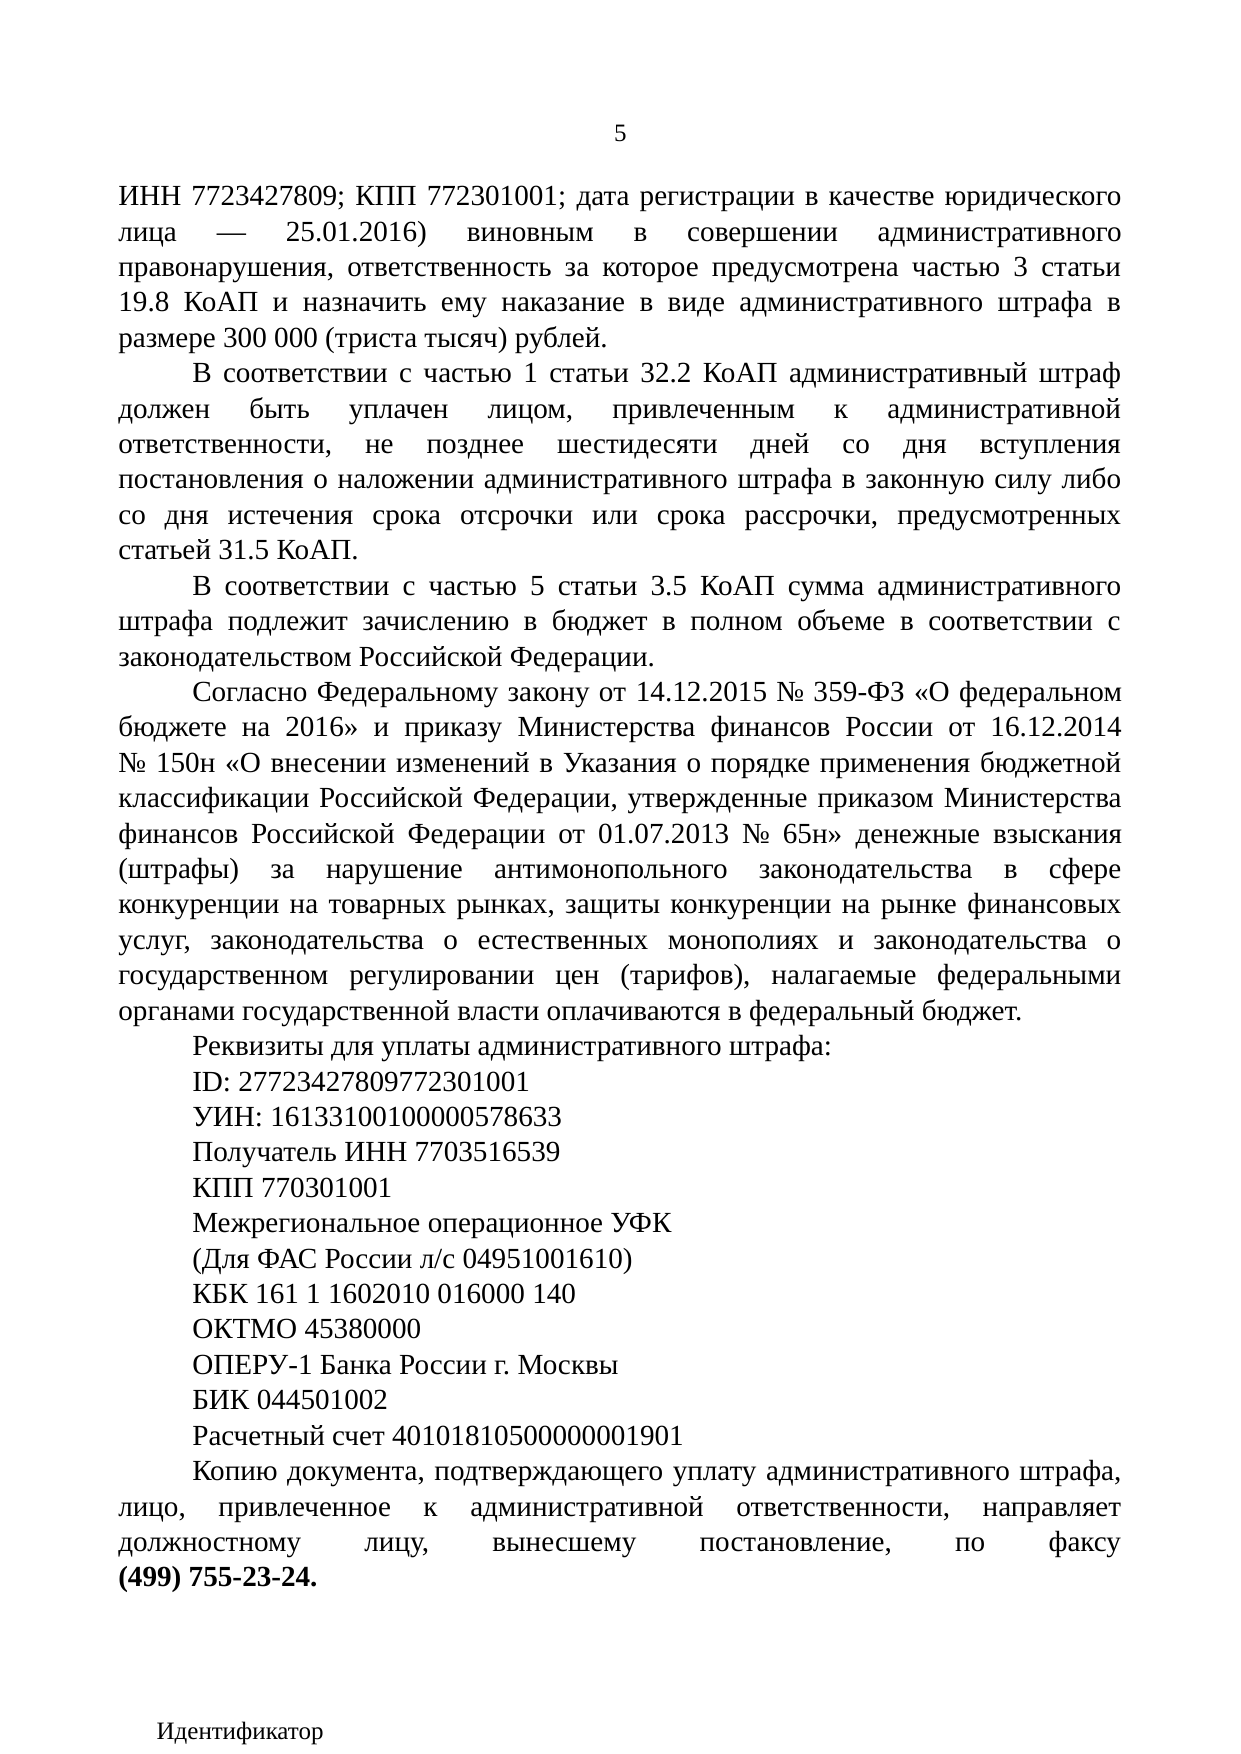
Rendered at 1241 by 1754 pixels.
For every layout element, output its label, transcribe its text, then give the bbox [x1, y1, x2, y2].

text ОПЕРУ-1 Банка России г. Москвы [118, 1345, 1122, 1381]
text Копию документа, подтверждающего уплату административного штрафа, лицо, привлеченное к административной ответственности, направляет должностному лицу, вынесшему постановление, по факсу (499) 755-23-24. [118, 1451, 1122, 1593]
text УИН: 16133100100000578633 [118, 1097, 1122, 1133]
text ИНН 7723427809; КПП 772301001; дата регистрации в качестве юридического лица — 25.01.2016) виновным в совершении административного правонарушения, ответственность за которое предусмотрена частью 3 статьи 19.8 КоАП и назначить ему наказание в виде административного штрафа в размере 300 000 (триста тысяч) рублей. [118, 176, 1122, 353]
text КБК 161 1 1602010 016000 140 [118, 1274, 1122, 1310]
text В соответствии с частью 5 статьи 3.5 КоАП сумма административного штрафа подлежит зачислению в бюджет в полном объеме в соответствии с законодательством Российской Федерации. [118, 566, 1122, 672]
text ОКТМО 45380000 [118, 1310, 1122, 1345]
text ID: 27723427809772301001 [118, 1062, 1122, 1097]
text В соответствии с частью 1 статьи 32.2 КоАП административный штраф должен быть уплачен лицом, привлеченным к административной ответственности, не позднее шестидесяти дней со дня вступления постановления о наложении административного штрафа в законную силу либо со дня истечения срока отсрочки или срока рассрочки, предусмотренных статьей 31.5 КоАП. [118, 353, 1122, 566]
text Получатель ИНН 7703516539 [118, 1133, 1122, 1168]
text КПП 770301001 [118, 1168, 1122, 1203]
text Межрегиональное операционное УФК [118, 1203, 1122, 1239]
text Согласно Федеральному закону от 14.12.2015 № 359-ФЗ «О федеральном бюджете на 2016» и приказу Министерства финансов России от 16.12.2014 № 150н «О внесении изменений в Указания о порядке применения бюджетной классификации Российской Федерации, утвержденные приказом Министерства финансов Российской Федерации от 01.07.2013 № 65н» денежные взыскания (штрафы) за нарушение антимонопольного законодательства в сфере конкуренции на товарных рынках, защиты конкуренции на рынке финансовых услуг, законодательства о естественных монополиях и законодательства о государственном регулировании цен (тарифов), налагаемые федеральными органами государственной власти оплачиваются в федеральный бюджет. [118, 672, 1122, 1026]
text (Для ФАС России л/с 04951001610) [118, 1239, 1122, 1274]
text Реквизиты для уплаты административного штрафа: [118, 1026, 1122, 1062]
text БИК 044501002 [118, 1381, 1122, 1416]
text Расчетный счет 40101810500000001901 [118, 1416, 1122, 1451]
